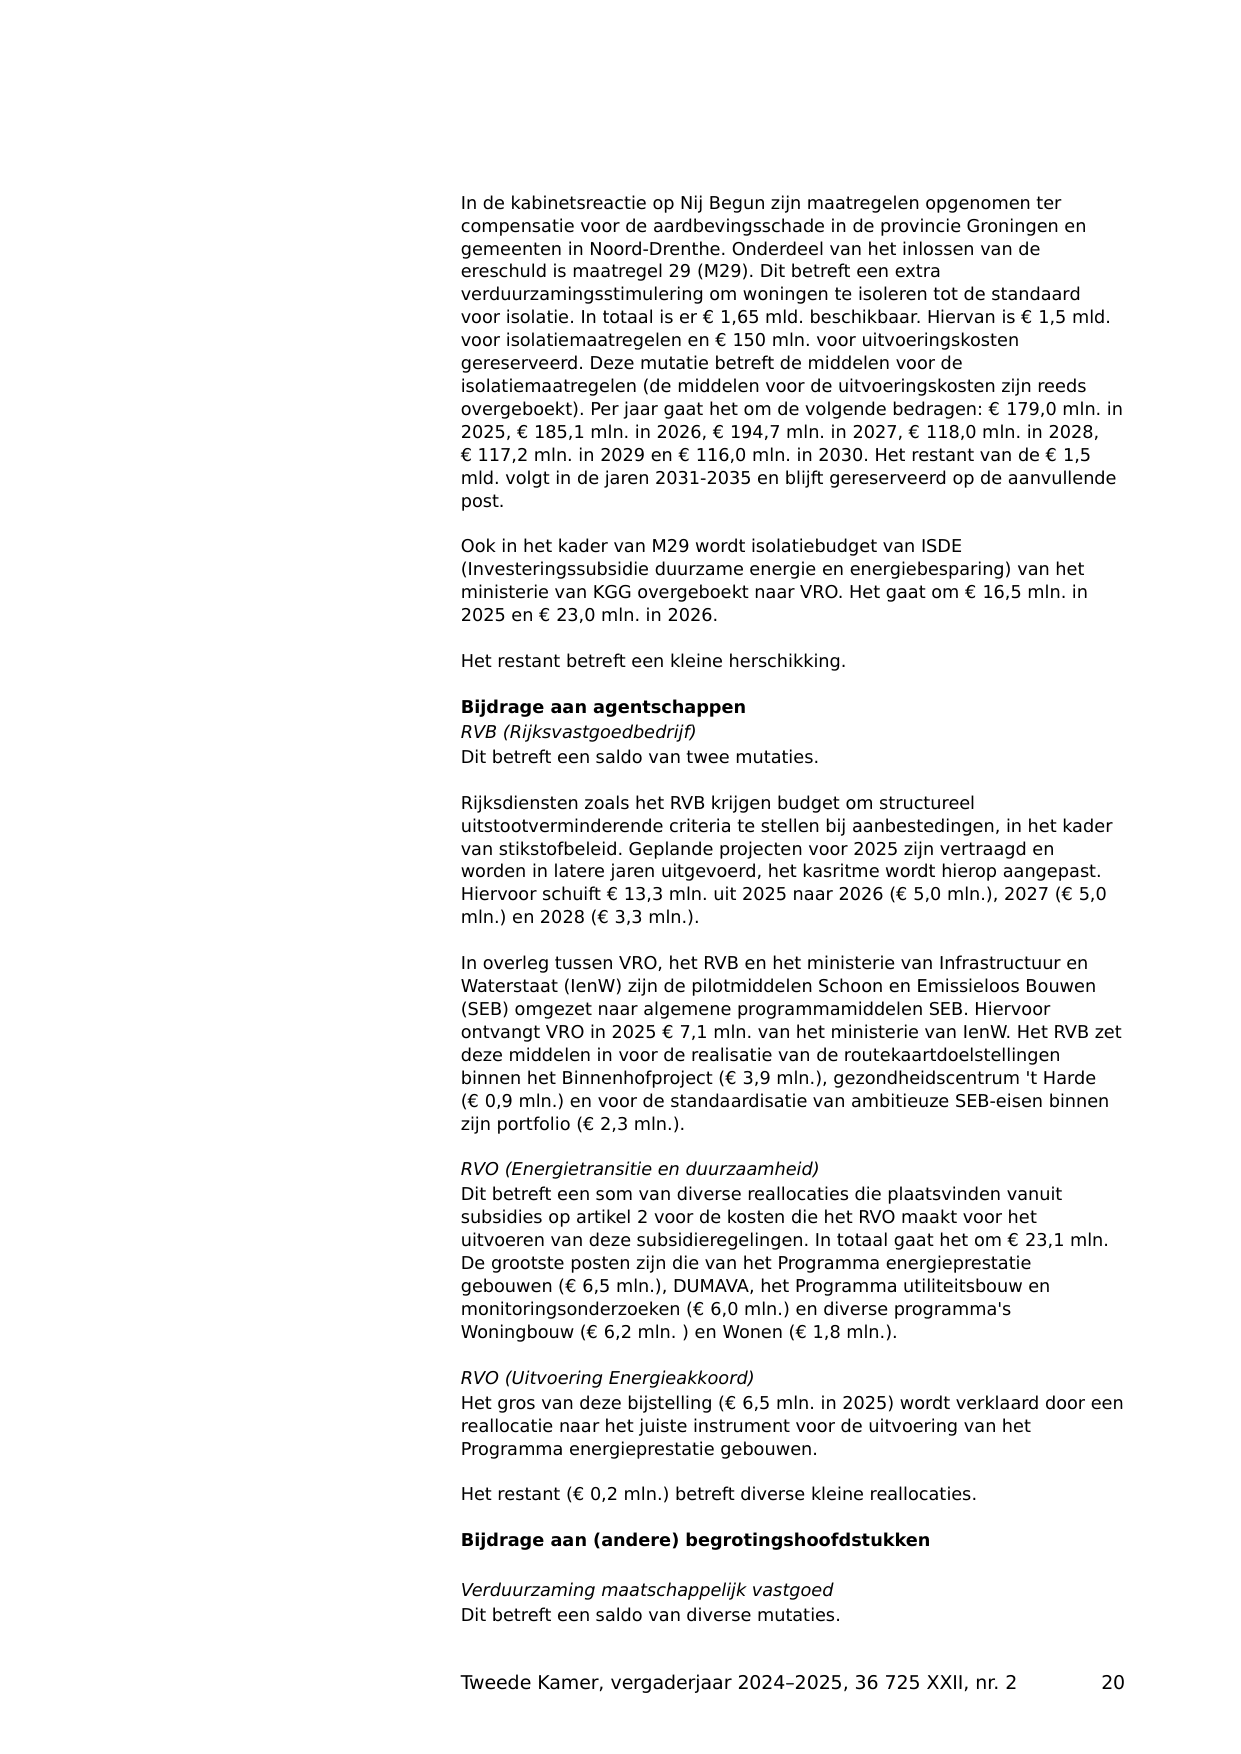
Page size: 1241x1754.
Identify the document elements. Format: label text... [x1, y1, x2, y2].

text Rijksdiensten zoals het RVB krijgen budget om structureel uitstootverminderende criteria te stellen bij aanbestedingen, in het kader van stikstofbeleid. Geplande projecten voor 2025 zijn vertraagd en worden in latere jaren uitgevoerd, het kasritme wordt hierop aangepast. Hiervoor schuift € 13,3 mln. uit 2025 naar 2026 (€ 5,0 mln.), 2027 (€ 5,0 mln.) en 2028 (€ 3,3 mln.). [461, 791, 1125, 928]
text Het restant (€ 0,2 mln.) betreft diverse kleine reallocaties. [461, 1482, 1125, 1505]
text Bijdrage aan agentschappen [461, 695, 1125, 718]
text Bijdrage aan (andere) begrotingshoofdstukken [461, 1528, 1125, 1551]
text Dit betreft een saldo van twee mutaties. [461, 745, 1125, 768]
text RVB (Rijksvastgoedbedrijf) [461, 720, 1125, 743]
text RVO (Energietransitie en duurzaamheid) [461, 1157, 1125, 1180]
text In overleg tussen VRO, het RVB en het ministerie van Infrastructuur en Waterstaat (IenW) zijn de pilotmiddelen Schoon en Emissieloos Bouwen (SEB) omgezet naar algemene programmamiddelen SEB. Hiervoor ontvangt VRO in 2025 € 7,1 mln. van het ministerie van IenW. Het RVB zet deze middelen in voor de realisatie van de routekaartdoelstellingen binnen het Binnenhofproject (€ 3,9 mln.), gezondheidscentrum 't Harde (€ 0,9 mln.) en voor de standaardisatie van ambitieuze SEB-eisen binnen zijn portfolio (€ 2,3 mln.). [461, 951, 1125, 1134]
text Het gros van deze bijstelling (€ 6,5 mln. in 2025) wordt verklaard door een reallocatie naar het juiste instrument voor de uitvoering van het Programma energieprestatie gebouwen. [461, 1391, 1125, 1459]
text RVO (Uitvoering Energieakkoord) [461, 1366, 1125, 1389]
text Het restant betreft een kleine herschikking. [461, 649, 1125, 672]
text Dit betreft een som van diverse reallocaties die plaatsvinden vanuit subsidies op artikel 2 voor de kosten die het RVO maakt voor het uitvoeren van deze subsidieregelingen. In totaal gaat het om € 23,1 mln. De grootste posten zijn die van het Programma energieprestatie gebouwen (€ 6,5 mln.), DUMAVA, het Programma utiliteitsbouw en monitoringsonderzoeken (€ 6,0 mln.) en diverse programma's Woningbouw (€ 6,2 mln. ) en Wonen (€ 1,8 mln.). [461, 1182, 1125, 1343]
text Verduurzaming maatschappelijk vastgoed [461, 1578, 1125, 1601]
text In de kabinetsreactie op Nij Begun zijn maatregelen opgenomen ter compensatie voor de aardbevingsschade in de provincie Groningen en gemeenten in Noord-Drenthe. Onderdeel van het inlossen van de ereschuld is maatregel 29 (M29). Dit betreft een extra verduurzamingsstimulering om woningen te isoleren tot de standaard voor isolatie. In totaal is er € 1,65 mld. beschikbaar. Hiervan is € 1,5 mld. voor isolatiemaatregelen en € 150 mln. voor uitvoeringskosten gereserveerd. Deze mutatie betreft de middelen voor de isolatiemaatregelen (de middelen voor de uitvoeringskosten zijn reeds overgeboekt). Per jaar gaat het om de volgende bedragen: € 179,0 mln. in 2025, € 185,1 mln. in 2026, € 194,7 mln. in 2027, € 118,0 mln. in 2028, € 117,2 mln. in 2029 en € 116,0 mln. in 2030. Het restant van de € 1,5 mld. volgt in de jaren 2031-2035 en blijft gereserveerd op de aanvullende post. [461, 191, 1125, 512]
text Dit betreft een saldo van diverse mutaties. [461, 1603, 1125, 1626]
text Ook in het kader van M29 wordt isolatiebudget van ISDE (Investeringssubsidie duurzame energie en energiebesparing) van het ministerie van KGG overgeboekt naar VRO. Het gaat om € 16,5 mln. in 2025 en € 23,0 mln. in 2026. [461, 534, 1125, 626]
